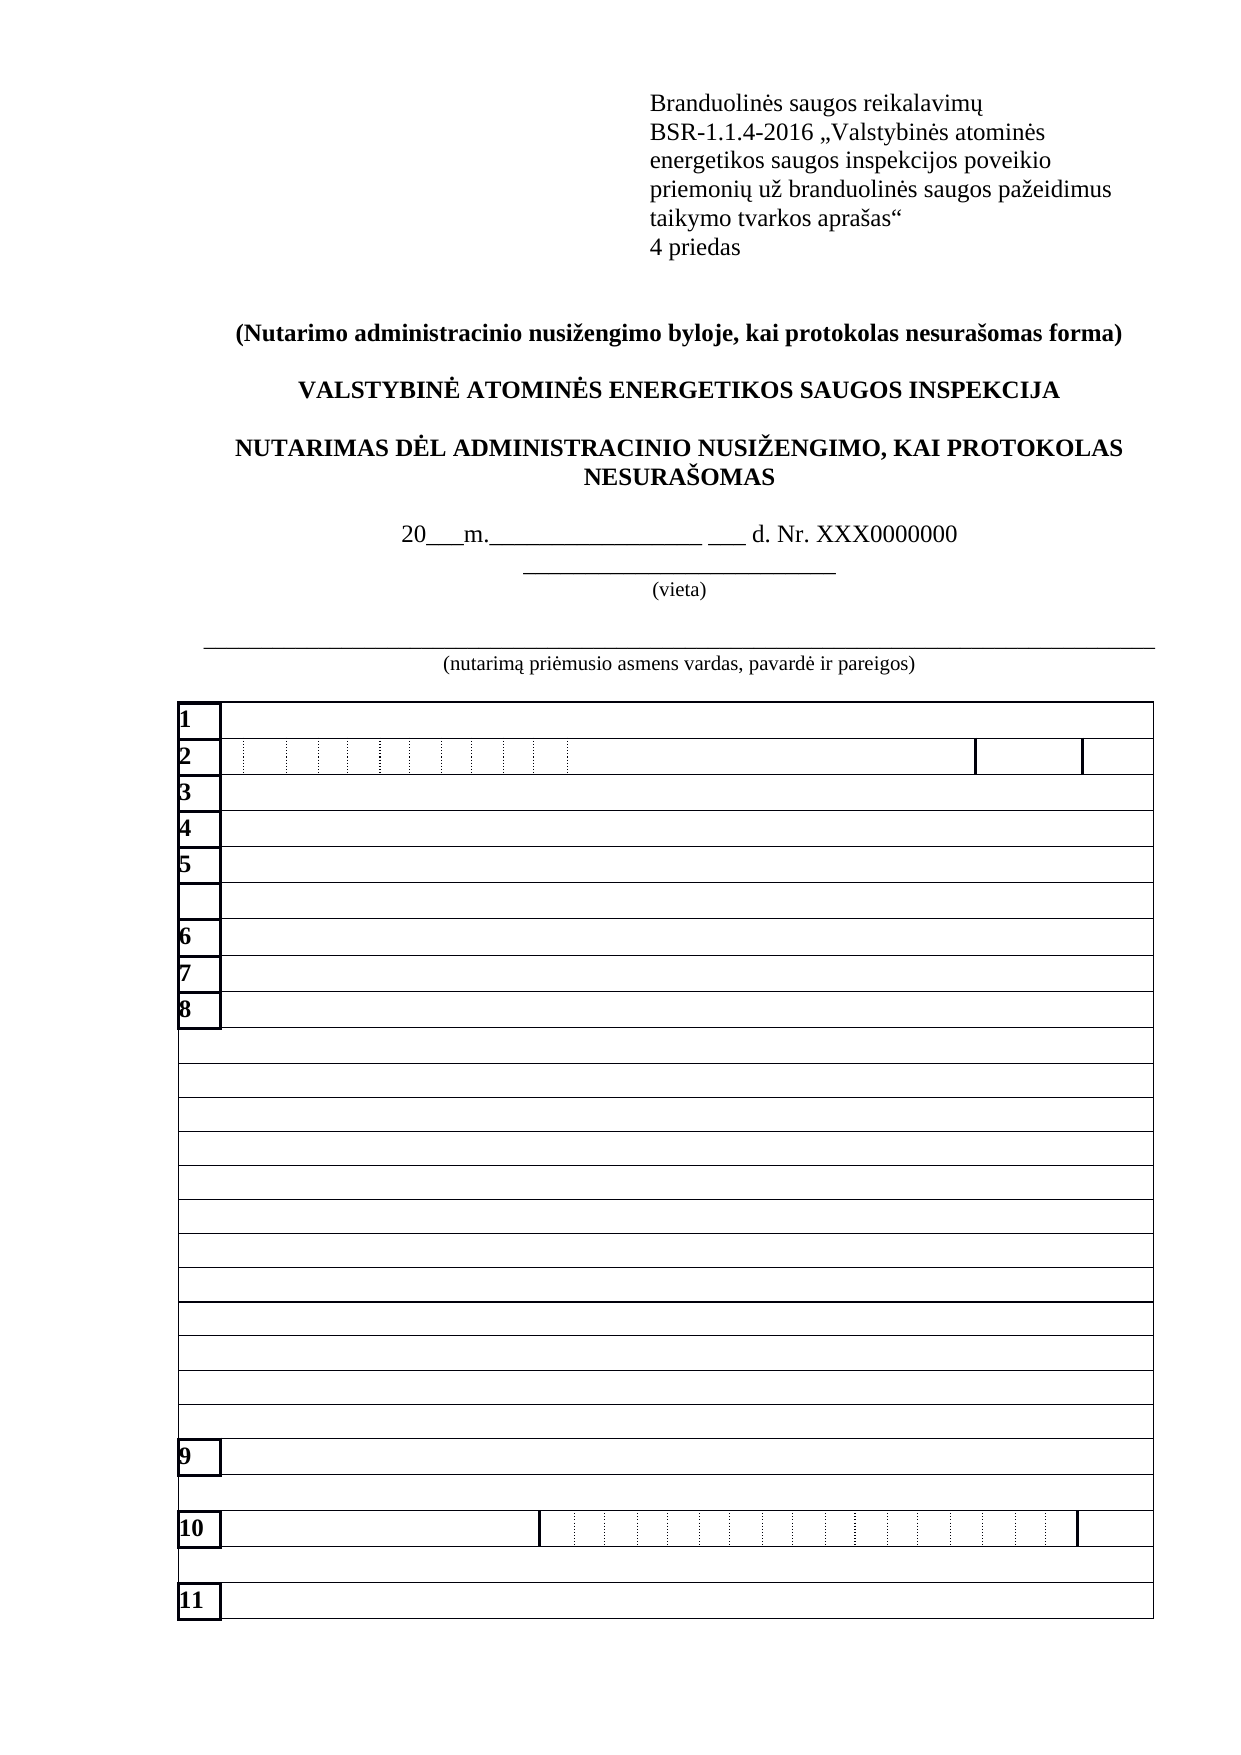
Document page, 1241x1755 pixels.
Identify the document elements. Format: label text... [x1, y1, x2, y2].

table_cell 8 [180, 994, 219, 1027]
table_cell [533, 739, 568, 774]
table_cell [1084, 739, 1153, 774]
table_cell [568, 739, 974, 774]
table_cell [222, 847, 1153, 882]
table_cell [222, 811, 1153, 846]
table_cell [179, 1028, 1153, 1063]
text (Nutarimo administracinio nusižengimo byloje, kai protokolas nesurašomas forma) [177, 318, 1181, 347]
table_cell [541, 1511, 574, 1546]
text 20___m._________________ ___ d. Nr. XXX0000000 [177, 519, 1181, 548]
text energetikos saugos inspekcijos poveikio [649, 145, 1181, 174]
table_cell [179, 1166, 1153, 1199]
table_cell [918, 1511, 950, 1546]
table_cell 10 [180, 1513, 219, 1546]
table_cell [179, 1475, 1153, 1510]
table_cell [504, 739, 533, 774]
table_cell [179, 1547, 1153, 1582]
table_cell [222, 956, 1153, 991]
table_cell [1015, 1511, 1045, 1546]
text ___________________________________________________________________________________ [177, 625, 1181, 651]
table_cell [950, 1511, 983, 1546]
table_cell [318, 739, 348, 774]
table_cell [380, 739, 409, 774]
table_cell [1079, 1511, 1153, 1546]
text (vieta) [177, 577, 1181, 601]
table_cell [410, 739, 442, 774]
table_cell [244, 739, 286, 774]
text priemonių už branduolinės saugos pažeidimus [649, 174, 1181, 203]
table_cell [222, 883, 1153, 918]
table_cell 9 [180, 1441, 219, 1474]
table_cell 2 [180, 741, 219, 774]
table_header [222, 703, 1153, 738]
table_header 1 [180, 705, 219, 738]
table_cell [286, 739, 318, 774]
table_cell [179, 1303, 1153, 1335]
table_cell [179, 1371, 1153, 1403]
table_cell [179, 1234, 1153, 1267]
table_cell [348, 739, 380, 774]
table_cell [179, 1336, 1153, 1369]
text NUTARIMAS DĖL ADMINISTRACINIO NUSIŽENGIMO, KAI PROTOKOLAS NESURAŠOMAS [177, 433, 1181, 490]
table_cell [855, 1511, 888, 1546]
table_cell [605, 1511, 637, 1546]
table_cell [222, 919, 1153, 954]
table_cell [180, 885, 219, 918]
table_cell [700, 1511, 730, 1546]
table_cell [179, 1098, 1153, 1131]
table_cell [575, 1511, 605, 1546]
table_cell [471, 739, 503, 774]
table_cell [222, 992, 1153, 1027]
table_cell 5 [180, 849, 219, 882]
table_cell 6 [180, 921, 219, 954]
table_cell [222, 1511, 538, 1546]
table_cell [763, 1511, 793, 1546]
table_cell [442, 739, 471, 774]
table_cell [983, 1511, 1015, 1546]
table_cell [977, 739, 1081, 774]
text VALSTYBINĖ ATOMINĖS ENERGETIKOS SAUGOS INSPEKCIJA [177, 375, 1181, 404]
table_cell [222, 775, 1153, 810]
text BSR-1.1.4-2016 „Valstybinės atominės [649, 117, 1181, 145]
text (nutarimą priėmusio asmens vardas, pavardė ir pareigos) [177, 651, 1181, 675]
text 4 priedas [649, 232, 1181, 260]
text taikymo tvarkos aprašas“ [649, 203, 1181, 232]
table_cell [793, 1511, 825, 1546]
table_cell [222, 1439, 1153, 1474]
table_cell [222, 739, 244, 774]
table_cell [179, 1064, 1153, 1097]
table_cell 3 [180, 777, 219, 810]
text branduolinės saugos reikalavimų [649, 88, 1181, 117]
table_cell [888, 1511, 918, 1546]
table_cell [179, 1405, 1153, 1438]
table_cell [730, 1511, 763, 1546]
table_cell [222, 1583, 1153, 1618]
table_cell [825, 1511, 855, 1546]
table_cell [179, 1268, 1153, 1301]
table_cell 4 [180, 813, 219, 846]
table_cell [179, 1200, 1153, 1233]
table_cell [1045, 1511, 1076, 1546]
table_cell [637, 1511, 667, 1546]
text _________________________ [177, 548, 1181, 577]
table_cell 11 [180, 1585, 219, 1618]
table_cell [179, 1132, 1153, 1165]
table_cell 7 [180, 958, 219, 991]
table_cell [668, 1511, 700, 1546]
